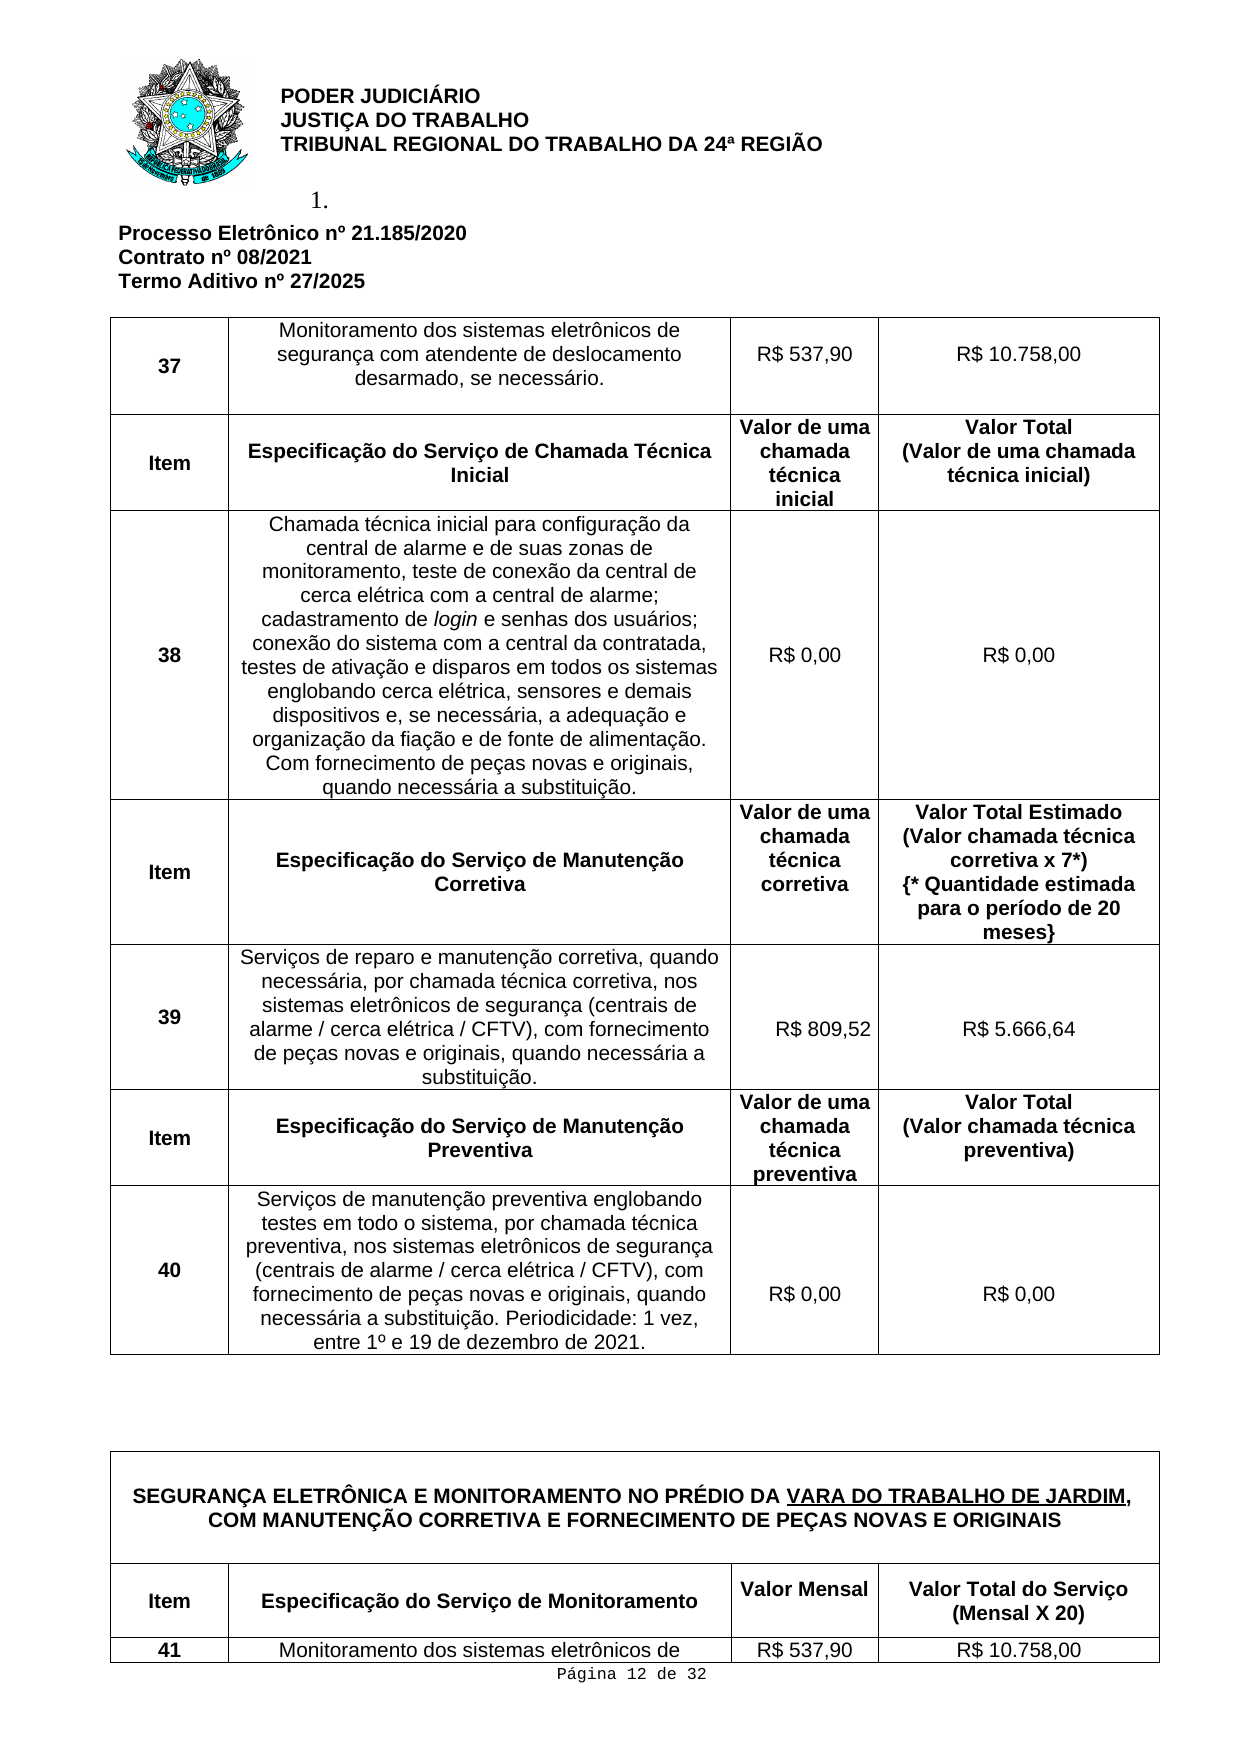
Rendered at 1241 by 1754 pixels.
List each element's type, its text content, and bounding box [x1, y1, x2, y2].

table_cell 38 [111, 511, 228, 799]
table_cell Monitoramento dos sistemas eletrônicos de [229, 1638, 731, 1662]
table_cell R$ 537,90 [731, 318, 878, 413]
table_cell R$ 5.666,64 [879, 945, 1159, 1088]
table_cell Item [111, 1564, 228, 1637]
table_cell 40 [111, 1186, 228, 1354]
table_cell Especificação do Serviço de Monitoramento [229, 1564, 731, 1637]
table_cell 37 [111, 318, 228, 413]
table_cell R$ 0,00 [879, 511, 1159, 799]
table_cell Monitoramento dos sistemas eletrônicos de segurança com atendente de deslocamento desarmado, se necessário. [229, 318, 730, 413]
table_cell 41 [111, 1638, 228, 1662]
table_cell Valor Total (Valor de uma chamada técnica inicial) [879, 415, 1159, 510]
table_cell Especificação do Serviço de Manutenção Corretiva [229, 800, 730, 944]
table_header SEGURANÇA ELETRÔNICA E MONITORAMENTO NO PRÉDIO DA VARA DO TRABALHO DE JARDIM, COM MANUTENÇÃO CORRETIVA E FORNECIMENTO DE PEÇAS NOVAS E ORIGINAIS [111, 1452, 1159, 1563]
table_cell R$ 0,00 [879, 1186, 1159, 1354]
table_cell Valor de uma chamada técnica inicial [731, 415, 878, 510]
table_cell Item [111, 415, 228, 510]
table_cell Especificação do Serviço de Manutenção Preventiva [229, 1090, 730, 1185]
table_cell Item [111, 1090, 228, 1185]
table_cell Chamada técnica inicial para configuração da central de alarme e de suas zonas de monitoramento, teste de conexão da central de cerca elétrica com a central de alarme; cadastramento de login e senhas dos usuários; conexão do sistema com a central da contratada, testes de ativação e disparos em todos os sistemas englobando cerca elétrica, sensores e demais dispositivos e, se necessária, a adequação e organização da fiação e de fonte de alimentação. Com fornecimento de peças novas e originais, quando necessária a substituição. [229, 511, 730, 799]
table_cell R$ 537,90 [732, 1638, 878, 1662]
table_cell R$ 10.758,00 [879, 1638, 1159, 1662]
table_cell Serviços de reparo e manutenção corretiva, quando necessária, por chamada técnica corretiva, nos sistemas eletrônicos de segurança (centrais de alarme / cerca elétrica / CFTV), com fornecimento de peças novas e originais, quando necessária a substituição. [229, 945, 730, 1088]
table_cell Serviços de manutenção preventiva englobando testes em todo o sistema, por chamada técnica preventiva, nos sistemas eletrônicos de segurança (centrais de alarme / cerca elétrica / CFTV), com fornecimento de peças novas e originais, quando necessária a substituição. Periodicidade: 1 vez, entre 1º e 19 de dezembro de 2021. [229, 1186, 730, 1354]
table_cell Especificação do Serviço de Chamada Técnica Inicial [229, 415, 730, 510]
table_cell 39 [111, 945, 228, 1088]
table_cell Valor Total (Valor chamada técnica preventiva) [879, 1090, 1159, 1185]
table_cell Valor Total Estimado (Valor chamada técnica corretiva x 7*) {* Quantidade estimada para o período de 20 meses} [879, 800, 1159, 944]
table_cell Item [111, 800, 228, 944]
table_cell R$ 10.758,00 [879, 318, 1159, 413]
table_cell Valor de uma chamada técnica preventiva [731, 1090, 878, 1185]
table_cell Valor Total do Serviço (Mensal X 20) [879, 1564, 1159, 1637]
table_cell R$ 0,00 [731, 1186, 878, 1354]
table_cell Valor de uma chamada técnica corretiva [731, 800, 878, 944]
table_cell R$ 809,52 [731, 945, 878, 1088]
table_cell R$ 0,00 [731, 511, 878, 799]
table_cell Valor Mensal [732, 1564, 878, 1637]
